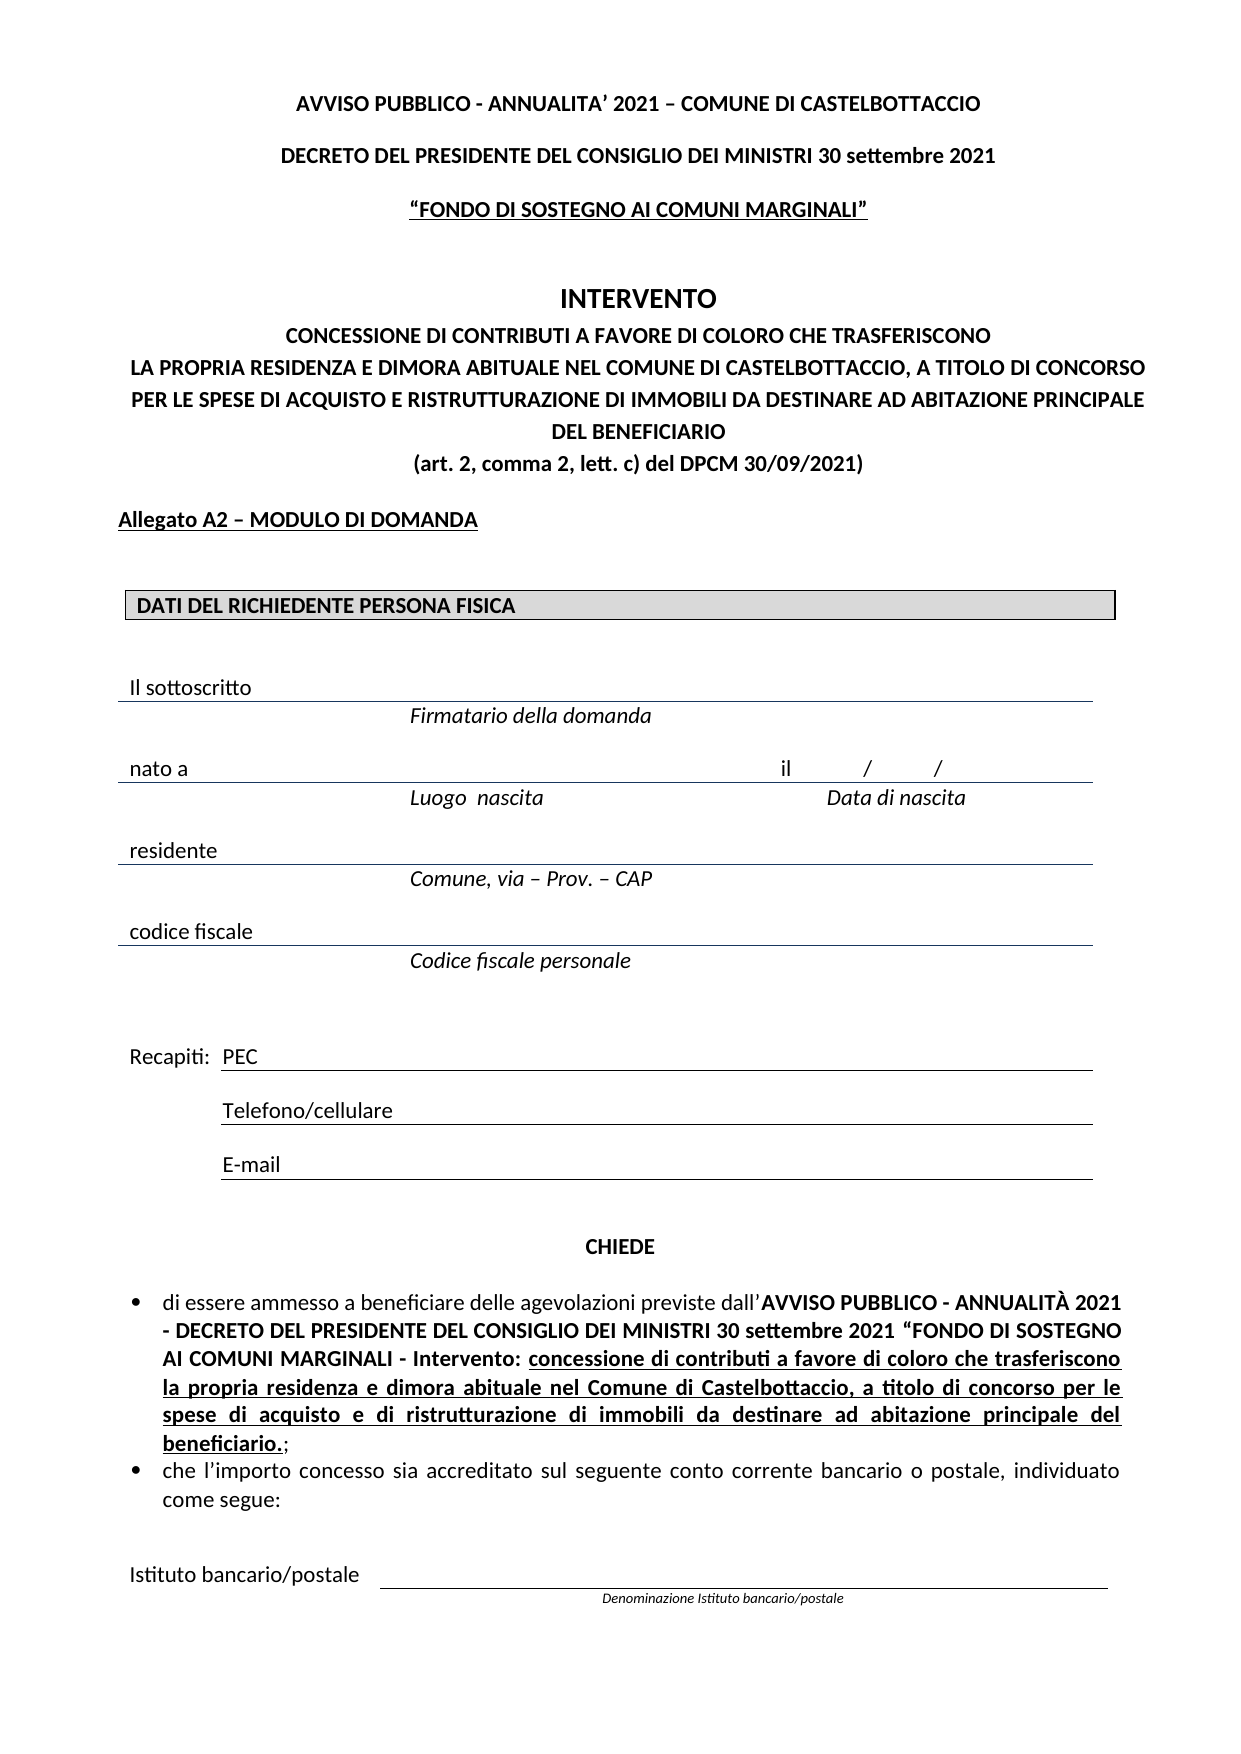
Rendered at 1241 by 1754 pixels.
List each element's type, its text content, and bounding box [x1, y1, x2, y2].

table_cell Recapiti: [118, 974, 221, 1070]
table_cell Codice fiscale personale [399, 946, 1093, 974]
table_header AVVISO PUBBLICO - ANNUALITA’ 2021 – COMUNE DI CASTELBOTTACCIO DECRETO DEL PRESIDENTE DEL CONSIGLIO DEI MINISTRI 30 settembre 2021 “FONDO DI SOSTEGNO AI COMUNI MARGINALI” INTERVENTO CONCESSIONE DI CONTRIBUTI A FAVORE DI COLORO CHE TRASFERISCONO LA PROPRIA RESIDENZA E DIMORA ABITUALE NEL COMUNE DI CASTELBOTTACCIO, A TITOLO DI CONCORSO PER LE SPESE DI ACQUISTO E RISTRUTTURAZIONE DI IMMOBILI DA DESTINARE AD ABITAZIONE PRINCIPALE DEL BENEFICIARIO (art. 2, comma 2, lett. c) del DPCM 30/09/2021) [118, 89, 1159, 478]
table_header [399, 648, 1093, 701]
table_cell [118, 702, 399, 729]
list che l’importo concesso sia accreditato sul seguente conto corrente bancario o postale, individuato come segue: [132, 1457, 1122, 1513]
table_header DATI DEL RICHIEDENTE PERSONA FISICA [126, 591, 1114, 619]
table_cell [399, 974, 1093, 1070]
table_cell E-mail [221, 1125, 399, 1178]
table_cell [399, 1125, 1093, 1178]
list di essere ammesso a beneficiare delle agevolazioni previste dall’AVVISO PUBBLICO - ANNUALITÀ 2021 - DECRETO DEL PRESIDENTE DEL CONSIGLIO DEI MINISTRI 30 settembre 2021 “FONDO DI SOSTEGNO AI COMUNI MARGINALI - Intervento: concessione di contributi a favore di coloro che trasferiscono la propria residenza e dimora abituale nel Comune di Castelbottaccio, a titolo di concorso per le spese di acquisto e di ristrutturazione di immobili da destinare ad abitazione principale del beneficiario.; [132, 1288, 1122, 1457]
table_cell il / / [399, 729, 1093, 782]
table_cell nato a [118, 729, 399, 782]
table_cell Comune, via – Prov. – CAP [399, 865, 1093, 892]
table_cell [118, 1588, 380, 1607]
table_cell Denominazione Istituto bancario/postale [380, 1589, 1107, 1607]
table_cell [118, 946, 399, 974]
table_cell [399, 811, 1093, 864]
table_cell residente [118, 811, 399, 864]
table_header [380, 1541, 1107, 1588]
table_cell [399, 892, 1093, 945]
table_header Istituto bancario/postale [118, 1541, 380, 1588]
text CHIEDE [118, 1232, 1122, 1261]
table_cell [118, 865, 399, 892]
table_cell codice fiscale [118, 892, 399, 945]
table_header Il sottoscritto [118, 648, 399, 701]
table_cell Telefono/cellulare [221, 1071, 399, 1124]
table_cell [399, 1071, 1093, 1124]
table_cell [118, 1124, 221, 1178]
table_cell [118, 783, 399, 811]
table_cell [118, 1070, 221, 1124]
table_cell Firmatario della domanda [399, 702, 1093, 729]
table_cell PEC [221, 974, 399, 1070]
text Allegato A2 – MODULO DI DOMANDA [118, 506, 1122, 534]
table_cell Luogo nascita Data di nascita [399, 783, 1093, 811]
